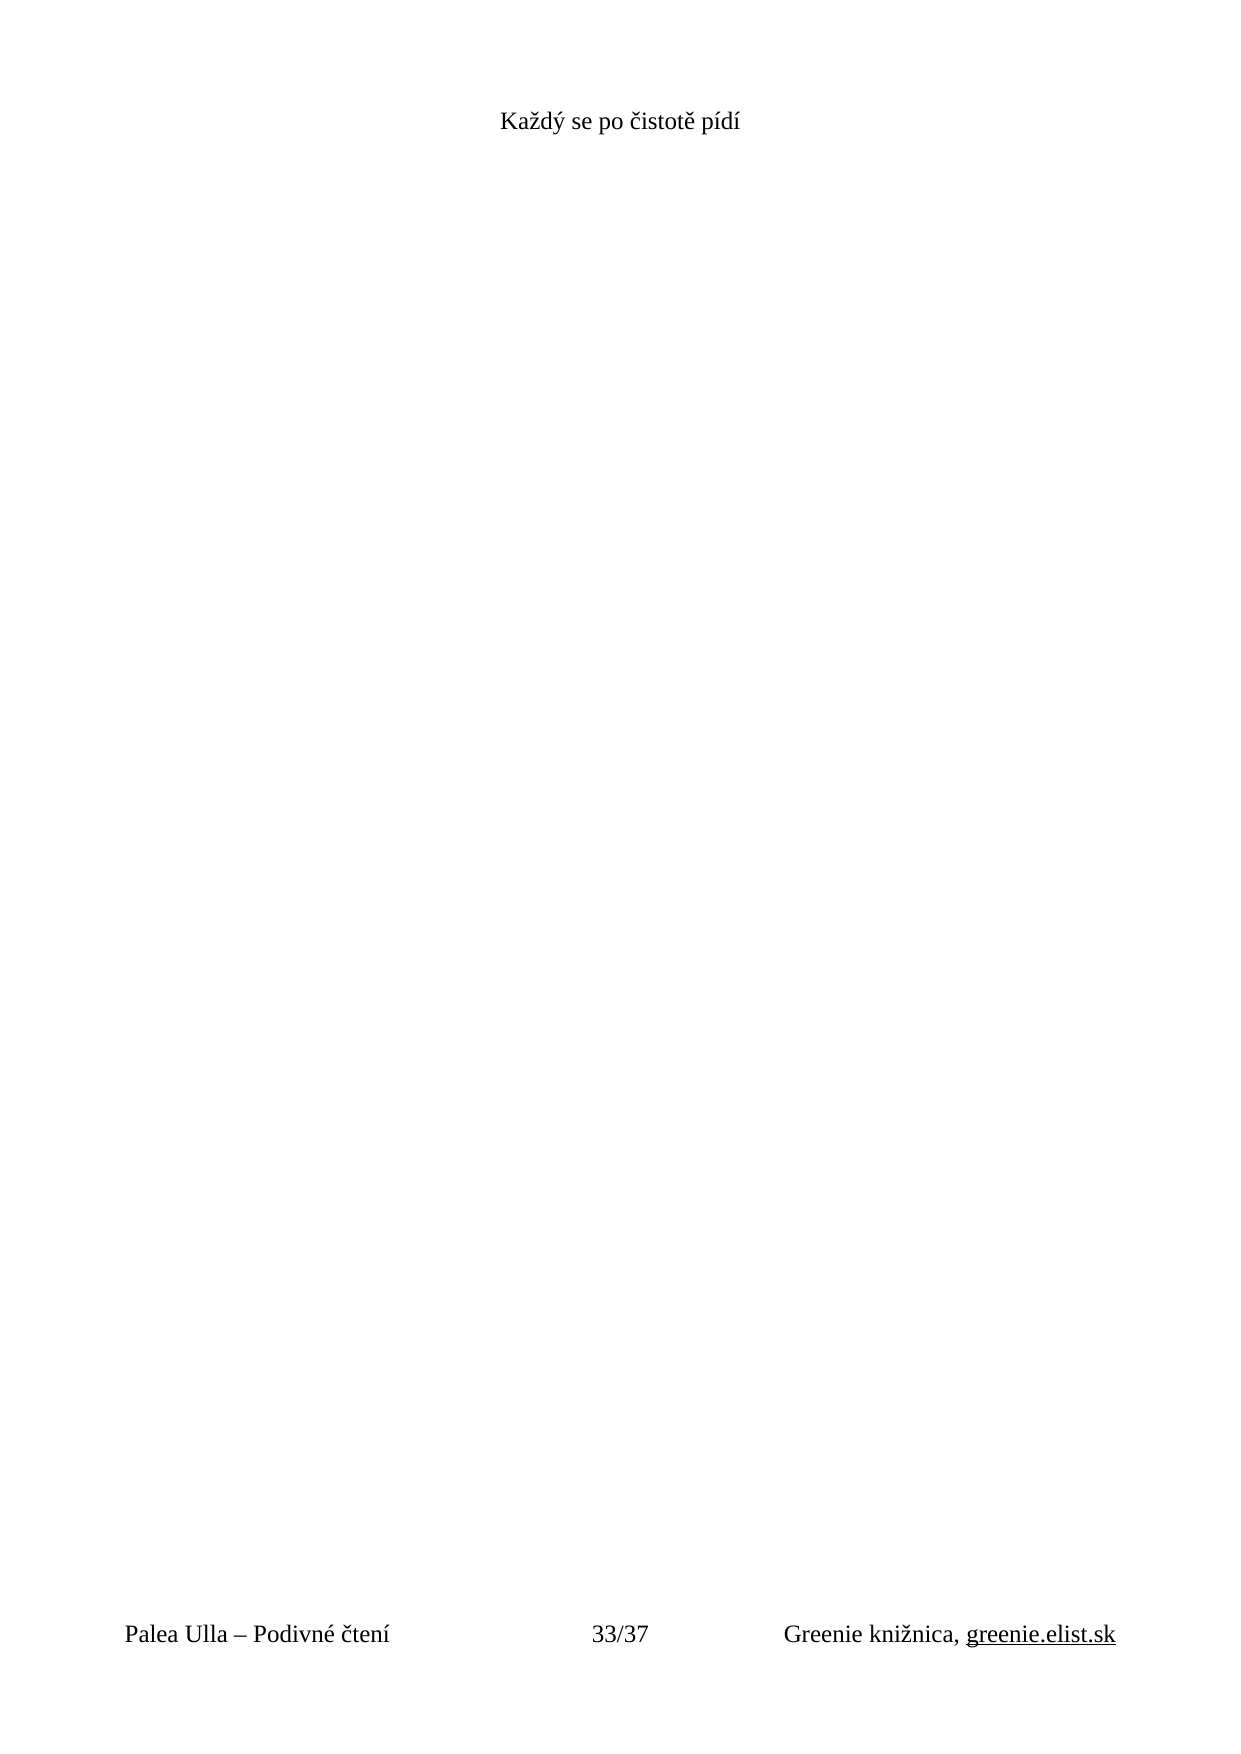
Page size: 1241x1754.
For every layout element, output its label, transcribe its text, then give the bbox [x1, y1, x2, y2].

text Každý se po čistotě pídí [106, 106, 1134, 135]
